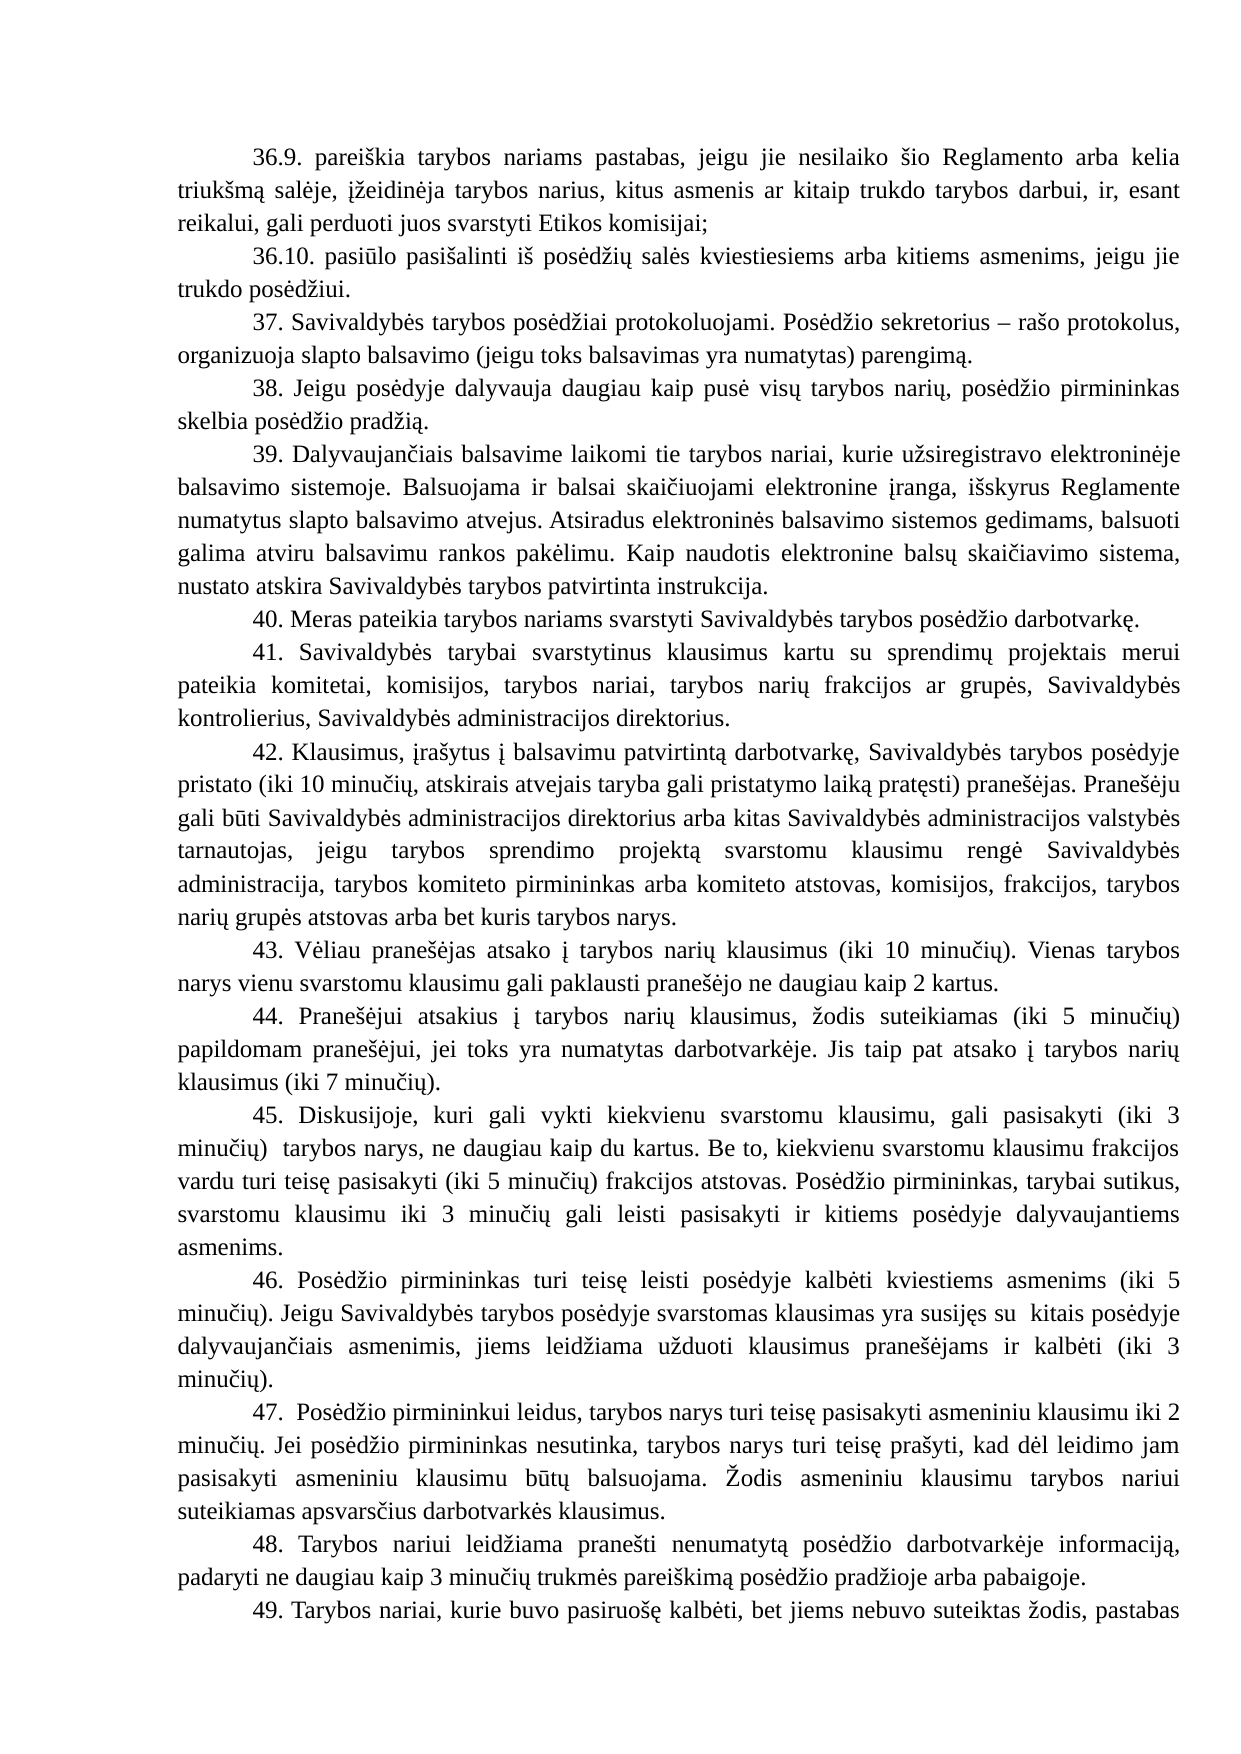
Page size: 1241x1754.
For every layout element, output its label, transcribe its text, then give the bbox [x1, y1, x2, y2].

text 41. Savivaldybės tarybai svarstytinus klausimus kartu su sprendimų projektais merui pateikia komitetai, komisijos, tarybos nariai, tarybos narių frakcijos ar grupės, Savivaldybės kontrolierius, Savivaldybės administracijos direktorius. [177, 637, 1181, 732]
text 45. Diskusijoje, kuri gali vykti kiekvienu svarstomu klausimu, gali pasisakyti (iki 3 minučių) tarybos narys, ne daugiau kaip du kartus. Be to, kiekvienu svarstomu klausimu frakcijos vardu turi teisę pasisakyti (iki 5 minučių) frakcijos atstovas. Posėdžio pirmininkas, tarybai sutikus, svarstomu klausimu iki 3 minučių gali leisti pasisakyti ir kitiems posėdyje dalyvaujantiems asmenims. [177, 1100, 1181, 1261]
text 44. Pranešėjui atsakius į tarybos narių klausimus, žodis suteikiamas (iki 5 minučių) papildomam pranešėjui, jei toks yra numatytas darbotvarkėje. Jis taip pat atsako į tarybos narių klausimus (iki 7 minučių). [177, 1001, 1181, 1096]
text 36.9. pareiškia tarybos nariams pastabas, jeigu jie nesilaiko šio Reglamento arba kelia triukšmą salėje, įžeidinėja tarybos narius, kitus asmenis ar kitaip trukdo tarybos darbui, ir, esant reikalui, gali perduoti juos svarstyti Etikos komisijai; [177, 142, 1181, 237]
text 37. Savivaldybės tarybos posėdžiai protokoluojami. Posėdžio sekretorius – rašo protokolus, organizuoja slapto balsavimo (jeigu toks balsavimas yra numatytas) parengimą. [177, 307, 1181, 369]
text 38. Jeigu posėdyje dalyvauja daugiau kaip pusė visų tarybos narių, posėdžio pirmininkas skelbia posėdžio pradžią. [177, 373, 1181, 435]
text 39. Dalyvaujančiais balsavime laikomi tie tarybos nariai, kurie užsiregistravo elektroninėje balsavimo sistemoje. Balsuojama ir balsai skaičiuojami elektronine įranga, išskyrus Reglamente numatytus slapto balsavimo atvejus. Atsiradus elektroninės balsavimo sistemos gedimams, balsuoti galima atviru balsavimu rankos pakėlimu. Kaip naudotis elektronine balsų skaičiavimo sistema, nustato atskira Savivaldybės tarybos patvirtinta instrukcija. [177, 439, 1181, 600]
text 47. Posėdžio pirmininkui leidus, tarybos narys turi teisę pasisakyti asmeniniu klausimu iki 2 minučių. Jei posėdžio pirmininkas nesutinka, tarybos narys turi teisę prašyti, kad dėl leidimo jam pasisakyti asmeniniu klausimu būtų balsuojama. Žodis asmeniniu klausimu tarybos nariui suteikiamas apsvarsčius darbotvarkės klausimus. [177, 1397, 1181, 1525]
text 46. Posėdžio pirmininkas turi teisę leisti posėdyje kalbėti kviestiems asmenims (iki 5 minučių). Jeigu Savivaldybės tarybos posėdyje svarstomas klausimas yra susijęs su kitais posėdyje dalyvaujančiais asmenimis, jiems leidžiama užduoti klausimus pranešėjams ir kalbėti (iki 3 minučių). [177, 1265, 1181, 1393]
text 40. Meras pateikia tarybos nariams svarstyti Savivaldybės tarybos posėdžio darbotvarkę. [177, 604, 1181, 633]
text 42. Klausimus, įrašytus į balsavimu patvirtintą darbotvarkę, Savivaldybės tarybos posėdyje pristato (iki 10 minučių, atskirais atvejais taryba gali pristatymo laiką pratęsti) pranešėjas. Pranešėju gali būti Savivaldybės administracijos direktorius arba kitas Savivaldybės administracijos valstybės tarnautojas, jeigu tarybos sprendimo projektą svarstomu klausimu rengė Savivaldybės administracija, tarybos komiteto pirmininkas arba komiteto atstovas, komisijos, frakcijos, tarybos narių grupės atstovas arba bet kuris tarybos narys. [177, 737, 1181, 930]
text 48. Tarybos nariui leidžiama pranešti nenumatytą posėdžio darbotvarkėje informaciją, padaryti ne daugiau kaip 3 minučių trukmės pareiškimą posėdžio pradžioje arba pabaigoje. [177, 1529, 1181, 1591]
text 36.10. pasiūlo pasišalinti iš posėdžių salės kviestiesiems arba kitiems asmenims, jeigu jie trukdo posėdžiui. [177, 241, 1181, 303]
text 43. Vėliau pranešėjas atsako į tarybos narių klausimus (iki 10 minučių). Vienas tarybos narys vienu svarstomu klausimu gali paklausti pranešėjo ne daugiau kaip 2 kartus. [177, 935, 1181, 996]
text 49. Tarybos nariai, kurie buvo pasiruošę kalbėti, bet jiems nebuvo suteiktas žodis, pastabas [177, 1595, 1181, 1624]
